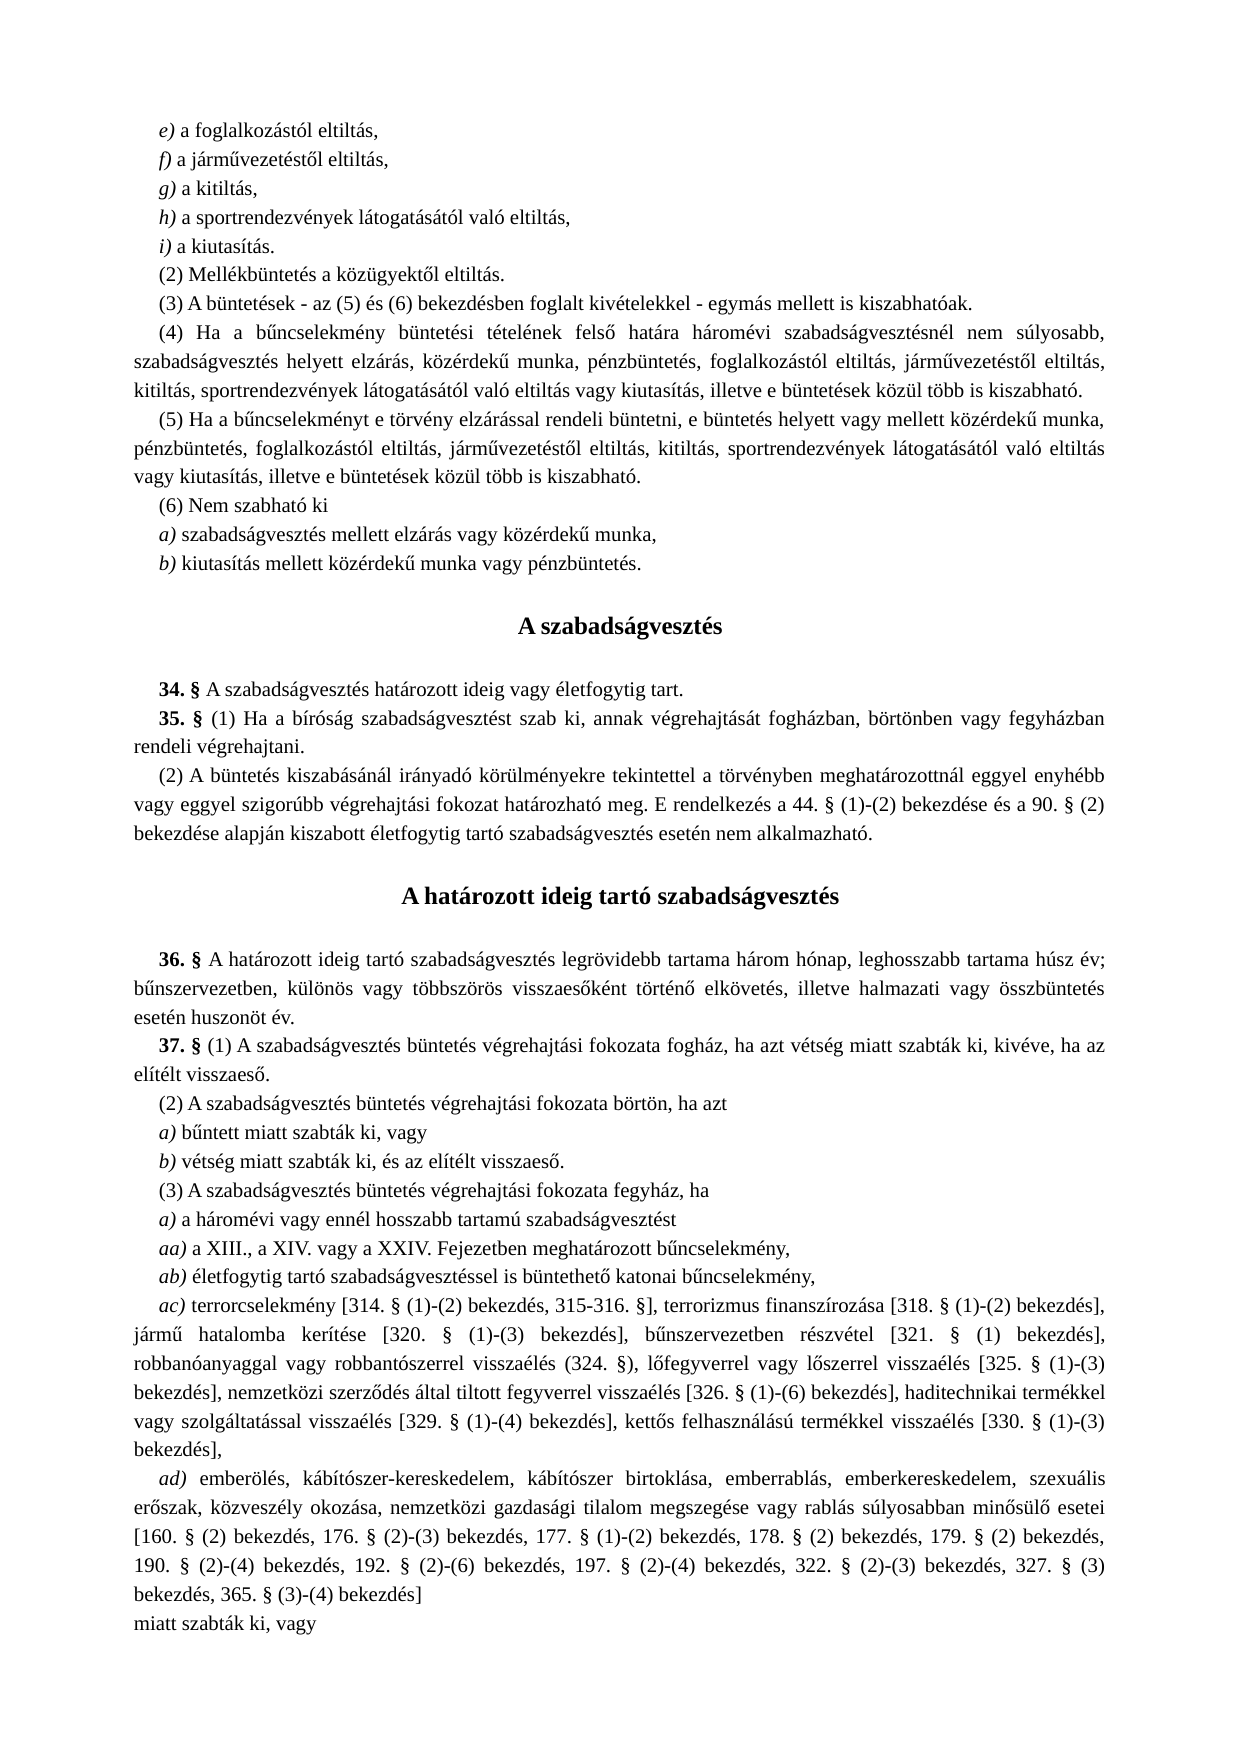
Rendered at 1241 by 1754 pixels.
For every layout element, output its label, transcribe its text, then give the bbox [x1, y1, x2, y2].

text (5) Ha a bűncselekményt e törvény elzárással rendeli büntetni, e büntetés helyett vagy mellett közérdekű munka, pénzbüntetés, foglalkozástól eltiltás, járművezetéstől eltiltás, kitiltás, sportrendezvények látogatásától való eltiltás vagy kiutasítás, illetve e büntetések közül több is kiszabható. [134, 407, 1106, 488]
text g) a kitiltás, [134, 176, 1106, 200]
text aa) a XIII., a XIV. vagy a XXIV. Fejezetben meghatározott bűncselekmény, [134, 1235, 1106, 1259]
text 37. § (1) A szabadságvesztés büntetés végrehajtási fokozata fogház, ha azt vétség miatt szabták ki, kivéve, ha az elítélt visszaeső. [134, 1033, 1106, 1086]
text i) a kiutasítás. [134, 233, 1106, 258]
text a) bűntett miatt szabták ki, vagy [134, 1120, 1106, 1144]
text (3) A szabadságvesztés büntetés végrehajtási fokozata fegyház, ha [134, 1178, 1106, 1202]
text (6) Nem szabható ki [134, 493, 1106, 517]
text (4) Ha a bűncselekmény büntetési tételének felső határa háromévi szabadságvesztésnél nem súlyosabb, szabadságvesztés helyett elzárás, közérdekű munka, pénzbüntetés, foglalkozástól eltiltás, járművezetéstől eltiltás, kitiltás, sportrendezvények látogatásától való eltiltás vagy kiutasítás, illetve e büntetések közül több is kiszabható. [134, 320, 1106, 402]
text (3) A büntetések - az (5) és (6) bekezdésben foglalt kivételekkel - egymás mellett is kiszabhatóak. [134, 291, 1106, 315]
text a) a háromévi vagy ennél hosszabb tartamú szabadságvesztést [134, 1207, 1106, 1231]
text e) a foglalkozástól eltiltás, [134, 118, 1106, 142]
text h) a sportrendezvények látogatásától való eltiltás, [134, 205, 1106, 229]
text ad) emberölés, kábítószer-kereskedelem, kábítószer birtoklása, emberrablás, emberkereskedelem, szexuális erőszak, közveszély okozása, nemzetközi gazdasági tilalom megszegése vagy rablás súlyosabban minősülő esetei [160. § (2) bekezdés, 176. § (2)-(3) bekezdés, 177. § (1)-(2) bekezdés, 178. § (2) bekezdés, 179. § (2) bekezdés, 190. § (2)-(4) bekezdés, 192. § (2)-(6) bekezdés, 197. § (2)-(4) bekezdés, 322. § (2)-(3) bekezdés, 327. § (3) bekezdés, 365. § (3)-(4) bekezdés] [134, 1466, 1106, 1606]
text f) a járművezetéstől eltiltás, [134, 147, 1106, 171]
text (2) A büntetés kiszabásánál irányadó körülményekre tekintettel a törvényben meghatározottnál eggyel enyhébb vagy eggyel szigorúbb végrehajtási fokozat határozható meg. E rendelkezés a 44. § (1)-(2) bekezdése és a 90. § (2) bekezdése alapján kiszabott életfogytig tartó szabadságvesztés esetén nem alkalmazható. [134, 763, 1106, 845]
text b) kiutasítás mellett közérdekű munka vagy pénzbüntetés. [134, 551, 1106, 575]
text (2) A szabadságvesztés büntetés végrehajtási fokozata börtön, ha azt [134, 1091, 1106, 1115]
text (2) Mellékbüntetés a közügyektől eltiltás. [134, 262, 1106, 286]
text ab) életfogytig tartó szabadságvesztéssel is büntethető katonai bűncselekmény, [134, 1264, 1106, 1288]
text b) vétség miatt szabták ki, és az elítélt visszaeső. [134, 1149, 1106, 1173]
text ac) terrorcselekmény [314. § (1)-(2) bekezdés, 315-316. §], terrorizmus finanszírozása [318. § (1)-(2) bekezdés], jármű hatalomba kerítése [320. § (1)-(3) bekezdés], bűnszervezetben részvétel [321. § (1) bekezdés], robbanóanyaggal vagy robbantószerrel visszaélés (324. §), lőfegyverrel vagy lőszerrel visszaélés [325. § (1)-(3) bekezdés], nemzetközi szerződés által tiltott fegyverrel visszaélés [326. § (1)-(6) bekezdés], haditechnikai termékkel vagy szolgáltatással visszaélés [329. § (1)-(4) bekezdés], kettős felhasználású termékkel visszaélés [330. § (1)-(3) bekezdés], [134, 1293, 1106, 1461]
text A határozott ideig tartó szabadságvesztés [134, 881, 1106, 910]
text miatt szabták ki, vagy [134, 1611, 1106, 1634]
text A szabadságvesztés [134, 611, 1106, 640]
text 34. § A szabadságvesztés határozott ideig vagy életfogytig tart. [134, 677, 1106, 701]
text a) szabadságvesztés mellett elzárás vagy közérdekű munka, [134, 522, 1106, 546]
text 35. § (1) Ha a bíróság szabadságvesztést szab ki, annak végrehajtását fogházban, börtönben vagy fegyházban rendeli végrehajtani. [134, 706, 1106, 758]
text 36. § A határozott ideig tartó szabadságvesztés legrövidebb tartama három hónap, leghosszabb tartama húsz év; bűnszervezetben, különös vagy többszörös visszaesőként történő elkövetés, illetve halmazati vagy összbüntetés esetén huszonöt év. [134, 947, 1106, 1029]
